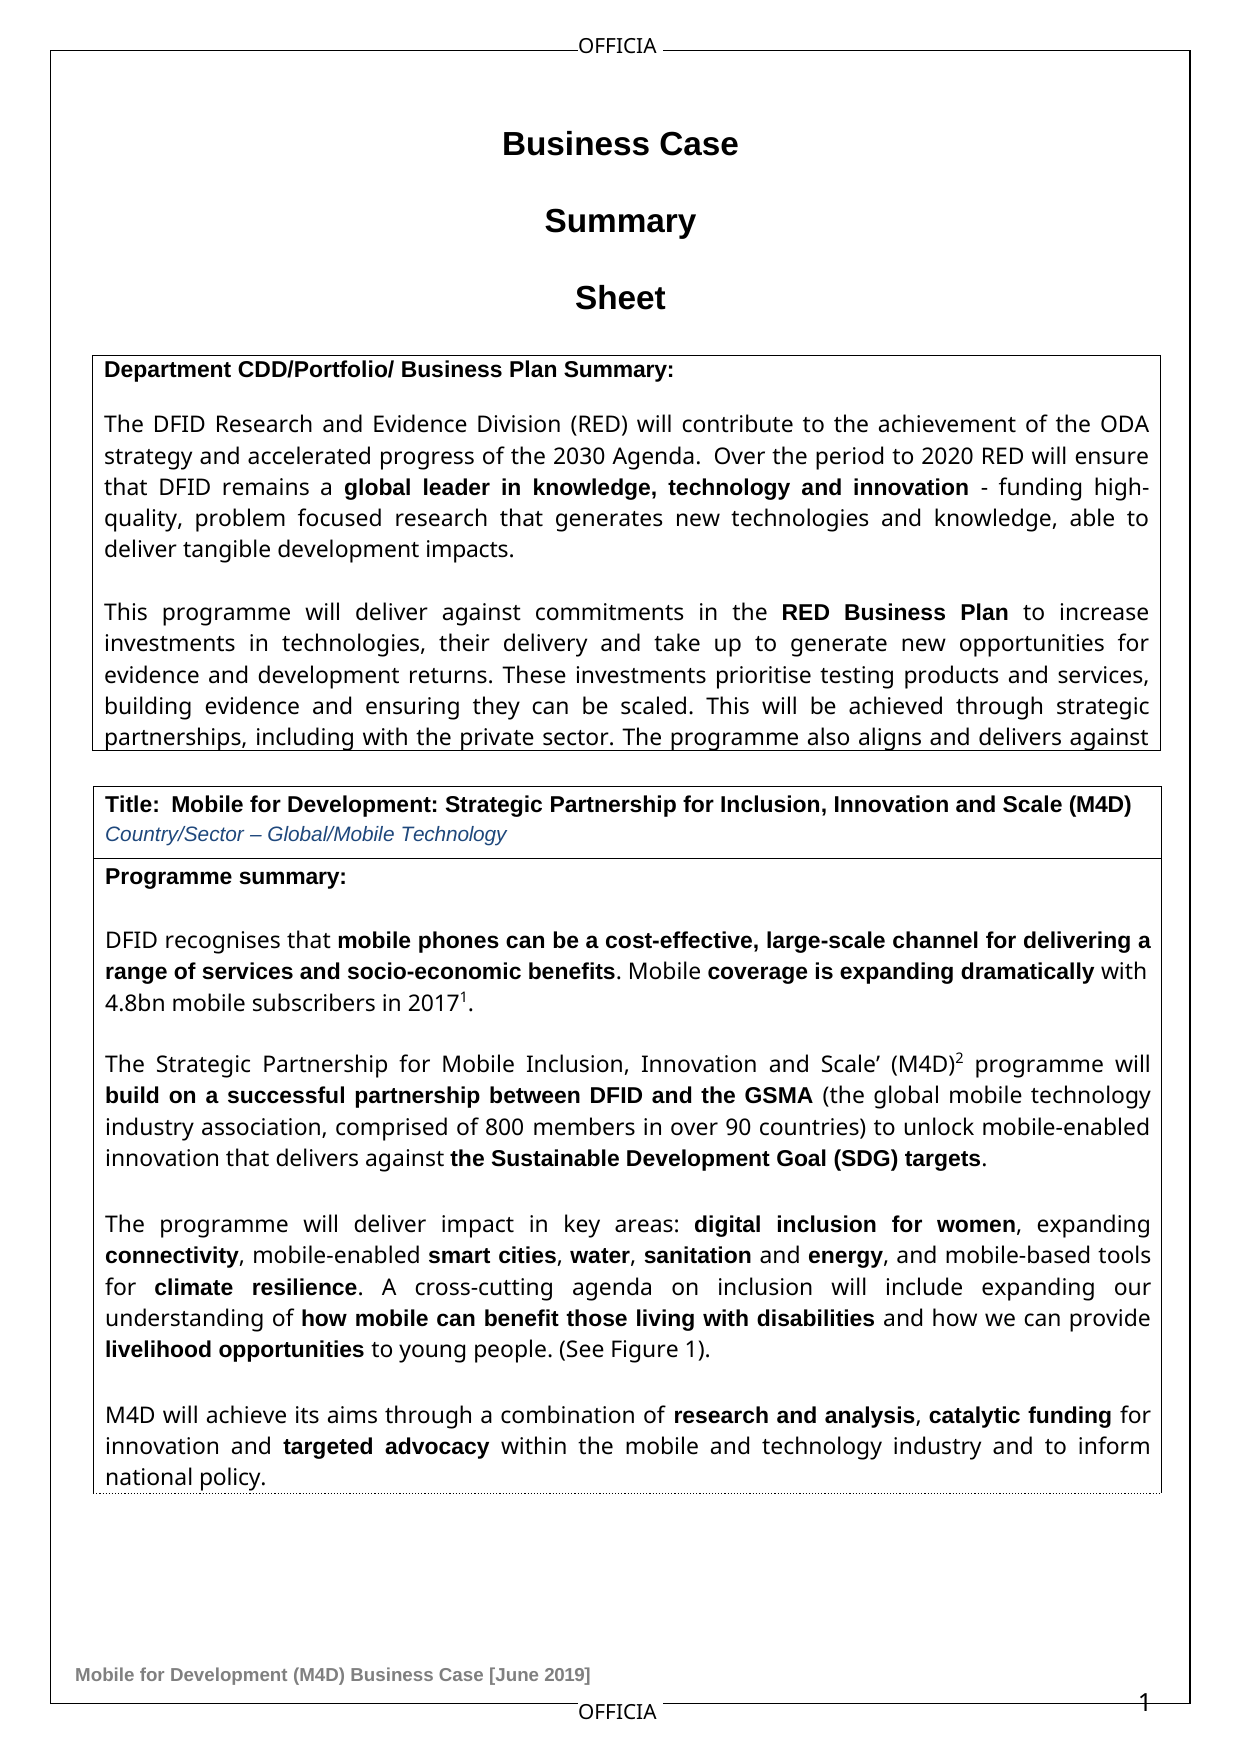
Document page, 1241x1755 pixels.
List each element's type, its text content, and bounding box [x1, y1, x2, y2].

table_cell Programme summary: DFID recognises that mobile phones can be a cost-effective, large-scale channel for delivering a range of services and socio-economic benefits. Mobile coverage is expanding dramatically with 4.8bn mobile subscribers in 20171. The Strategic Partnership for Mobile Inclusion, Innovation and Scale’ (M4D)2 programme will build on a successful partnership between DFID and the GSMA (the global mobile technology industry association, comprised of 800 members in over 90 countries) to unlock mobile-enabled innovation that delivers against the Sustainable Development Goal (SDG) targets. The programme will deliver impact in key areas: digital inclusion for women, expanding connectivity, mobile-enabled smart cities, water, sanitation and energy, and mobile-based tools for climate resilience. A cross-cutting agenda on inclusion will include expanding our understanding of how mobile can benefit those living with disabilities and how we can provide livelihood opportunities to young people. (See Figure 1). M4D will achieve its aims through a combination of research and analysis, catalytic funding for innovation and targeted advocacy within the mobile and technology industry and to inform national policy. [94, 859, 1161, 1493]
table_header Title: Mobile for Development: Strategic Partnership for Inclusion, Innovation and Scale (M4D) Country/Sector – Global/Mobile Technology [94, 787, 1161, 858]
title Business Case Summary Sheet [501, 124, 740, 316]
text This programme will deliver against commitments in the RED Business Plan to increase investments in technologies, their delivery and take up to generate new opportunities for evidence and development returns. These investments prioritise testing products and services, building evidence and ensuring they can be scaled. This will be achieved through strategic partnerships, including with the private sector. The programme also aligns and delivers against the priorities set out in the 2018 DFID Strategic Direction on Harnessing Technological Innovation for Development (HT4D) and the 2016 DFID Research Review. [104, 596, 1150, 750]
text The DFID Research and Evidence Division (RED) will contribute to the achievement of the ODA strategy and accelerated progress of the 2030 Agenda. Over the period to 2020 RED will ensure that DFID remains a global leader in knowledge, technology and innovation - funding high-quality, problem focused research that generates new technologies and knowledge, able to deliver tangible development impacts. [104, 408, 1149, 565]
text Department CDD/Portfolio/ Business Plan Summary: [104, 356, 1160, 382]
